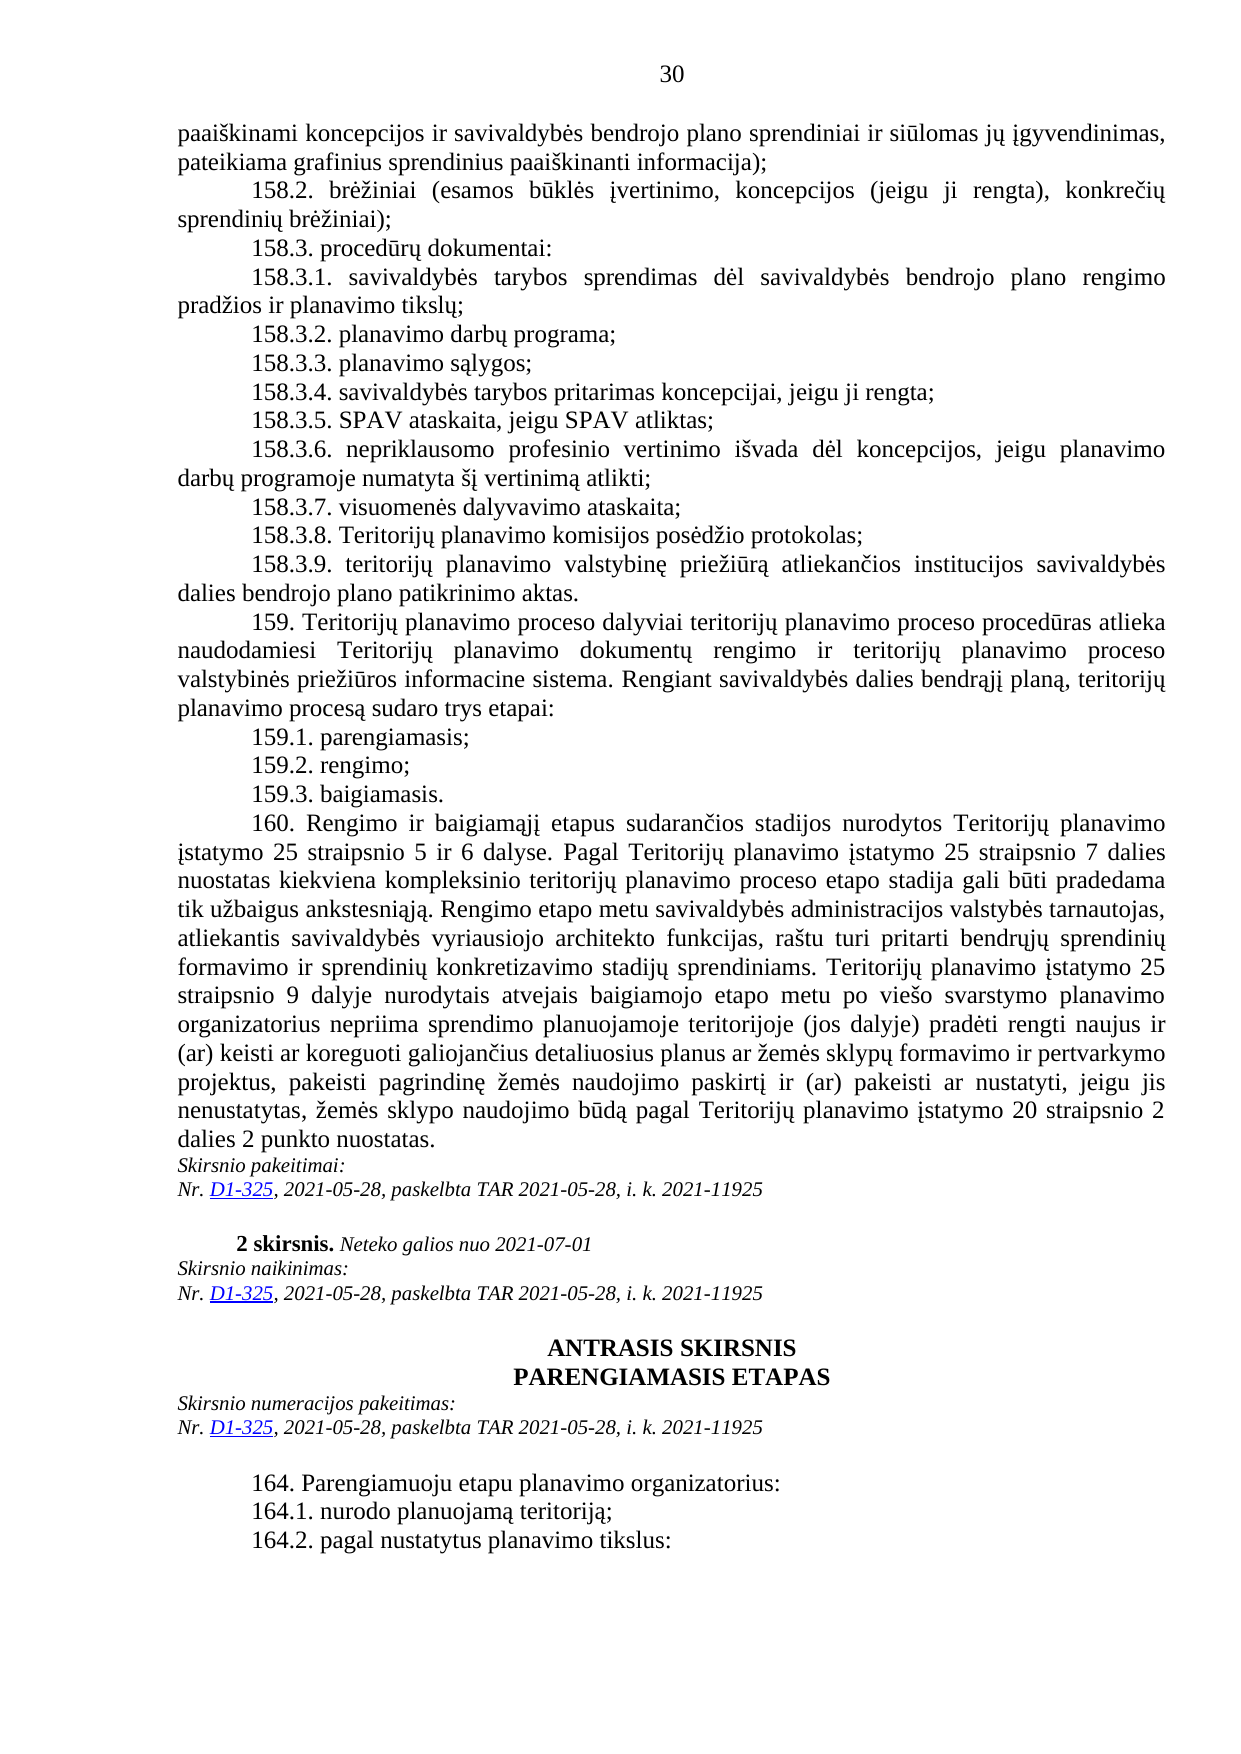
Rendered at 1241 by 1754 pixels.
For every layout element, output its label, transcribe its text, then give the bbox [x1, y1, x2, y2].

text 159.2. rengimo; [177, 751, 1166, 779]
text 164.1. nurodo planuojamą teritoriją; [177, 1496, 1166, 1525]
text 158.2. brėžiniai (esamos būklės įvertinimo, koncepcijos (jeigu ji rengta), konkrečių sprendinių brėžiniai); [177, 176, 1166, 233]
text 158.3. procedūrų dokumentai: [177, 233, 1166, 262]
text 158.3.6. nepriklausomo profesinio vertinimo išvada dėl koncepcijos, jeigu planavimo darbų programoje numatyta šį vertinimą atlikti; [177, 434, 1166, 492]
text 159.1. parengiamasis; [177, 722, 1166, 751]
text 158.3.4. savivaldybės tarybos pritarimas koncepcijai, jeigu ji rengta; [177, 377, 1166, 406]
text Skirsnio numeracijos pakeitimas: [177, 1391, 1166, 1415]
text 160. Rengimo ir baigiamąjį etapus sudarančios stadijos nurodytos Teritorijų planavimo įstatymo 25 straipsnio 5 ir 6 dalyse. Pagal Teritorijų planavimo įstatymo 25 straipsnio 7 dalies nuostatas kiekviena kompleksinio teritorijų planavimo proceso etapo stadija gali būti pradedama tik užbaigus ankstesniąją. Rengimo etapo metu savivaldybės administracijos valstybės tarnautojas, atliekantis savivaldybės vyriausiojo architekto funkcijas, raštu turi pritarti bendrųjų sprendinių formavimo ir sprendinių konkretizavimo stadijų sprendiniams. Teritorijų planavimo įstatymo 25 straipsnio 9 dalyje nurodytais atvejais baigiamojo etapo metu po viešo svarstymo planavimo organizatorius nepriima sprendimo planuojamoje teritorijoje (jos dalyje) pradėti rengti naujus ir (ar) keisti ar koreguoti galiojančius detaliuosius planus ar žemės sklypų formavimo ir pertvarkymo projektus, pakeisti pagrindinę žemės naudojimo paskirtį ir (ar) pakeisti ar nustatyti, jeigu jis nenustatytas, žemės sklypo naudojimo būdą pagal Teritorijų planavimo įstatymo 20 straipsnio 2 dalies 2 punkto nuostatas. [177, 808, 1166, 1153]
text paaiškinami koncepcijos ir savivaldybės bendrojo plano sprendiniai ir siūlomas jų įgyvendinimas, pateikiama grafinius sprendinius paaiškinanti informacija); [177, 118, 1166, 176]
text 2 skirsnis. Neteko galios nuo 2021-07-01 [177, 1230, 1166, 1256]
text 159. Teritorijų planavimo proceso dalyviai teritorijų planavimo proceso procedūras atlieka naudodamiesi Teritorijų planavimo dokumentų rengimo ir teritorijų planavimo proceso valstybinės priežiūros informacine sistema. Rengiant savivaldybės dalies bendrąjį planą, teritorijų planavimo procesą sudaro trys etapai: [177, 607, 1166, 722]
text 164.2. pagal nustatytus planavimo tikslus: [177, 1525, 1166, 1554]
text 159.3. baigiamasis. [177, 779, 1166, 808]
text 158.3.5. SPAV ataskaita, jeigu SPAV atliktas; [177, 406, 1166, 434]
text 158.3.2. planavimo darbų programa; [177, 319, 1166, 348]
text ANTRASIS SKIRSNIS [177, 1333, 1166, 1362]
text PARENGIAMASIS ETAPAS [177, 1362, 1166, 1391]
text 158.3.7. visuomenės dalyvavimo ataskaita; [177, 492, 1166, 521]
text 158.3.1. savivaldybės tarybos sprendimas dėl savivaldybės bendrojo plano rengimo pradžios ir planavimo tikslų; [177, 262, 1166, 319]
text Skirsnio naikinimas: [177, 1256, 1166, 1280]
text Nr. D1-325, 2021-05-28, paskelbta TAR 2021-05-28, i. k. 2021-11925 [177, 1177, 1166, 1201]
text 158.3.8. Teritorijų planavimo komisijos posėdžio protokolas; [177, 521, 1166, 549]
text 158.3.9. teritorijų planavimo valstybinę priežiūrą atliekančios institucijos savivaldybės dalies bendrojo plano patikrinimo aktas. [177, 549, 1166, 607]
text 158.3.3. planavimo sąlygos; [177, 348, 1166, 377]
text Skirsnio pakeitimai: [177, 1153, 1166, 1177]
text Nr. D1-325, 2021-05-28, paskelbta TAR 2021-05-28, i. k. 2021-11925 [177, 1280, 1166, 1304]
text 164. Parengiamuoju etapu planavimo organizatorius: [177, 1468, 1166, 1496]
text Nr. D1-325, 2021-05-28, paskelbta TAR 2021-05-28, i. k. 2021-11925 [177, 1415, 1166, 1439]
